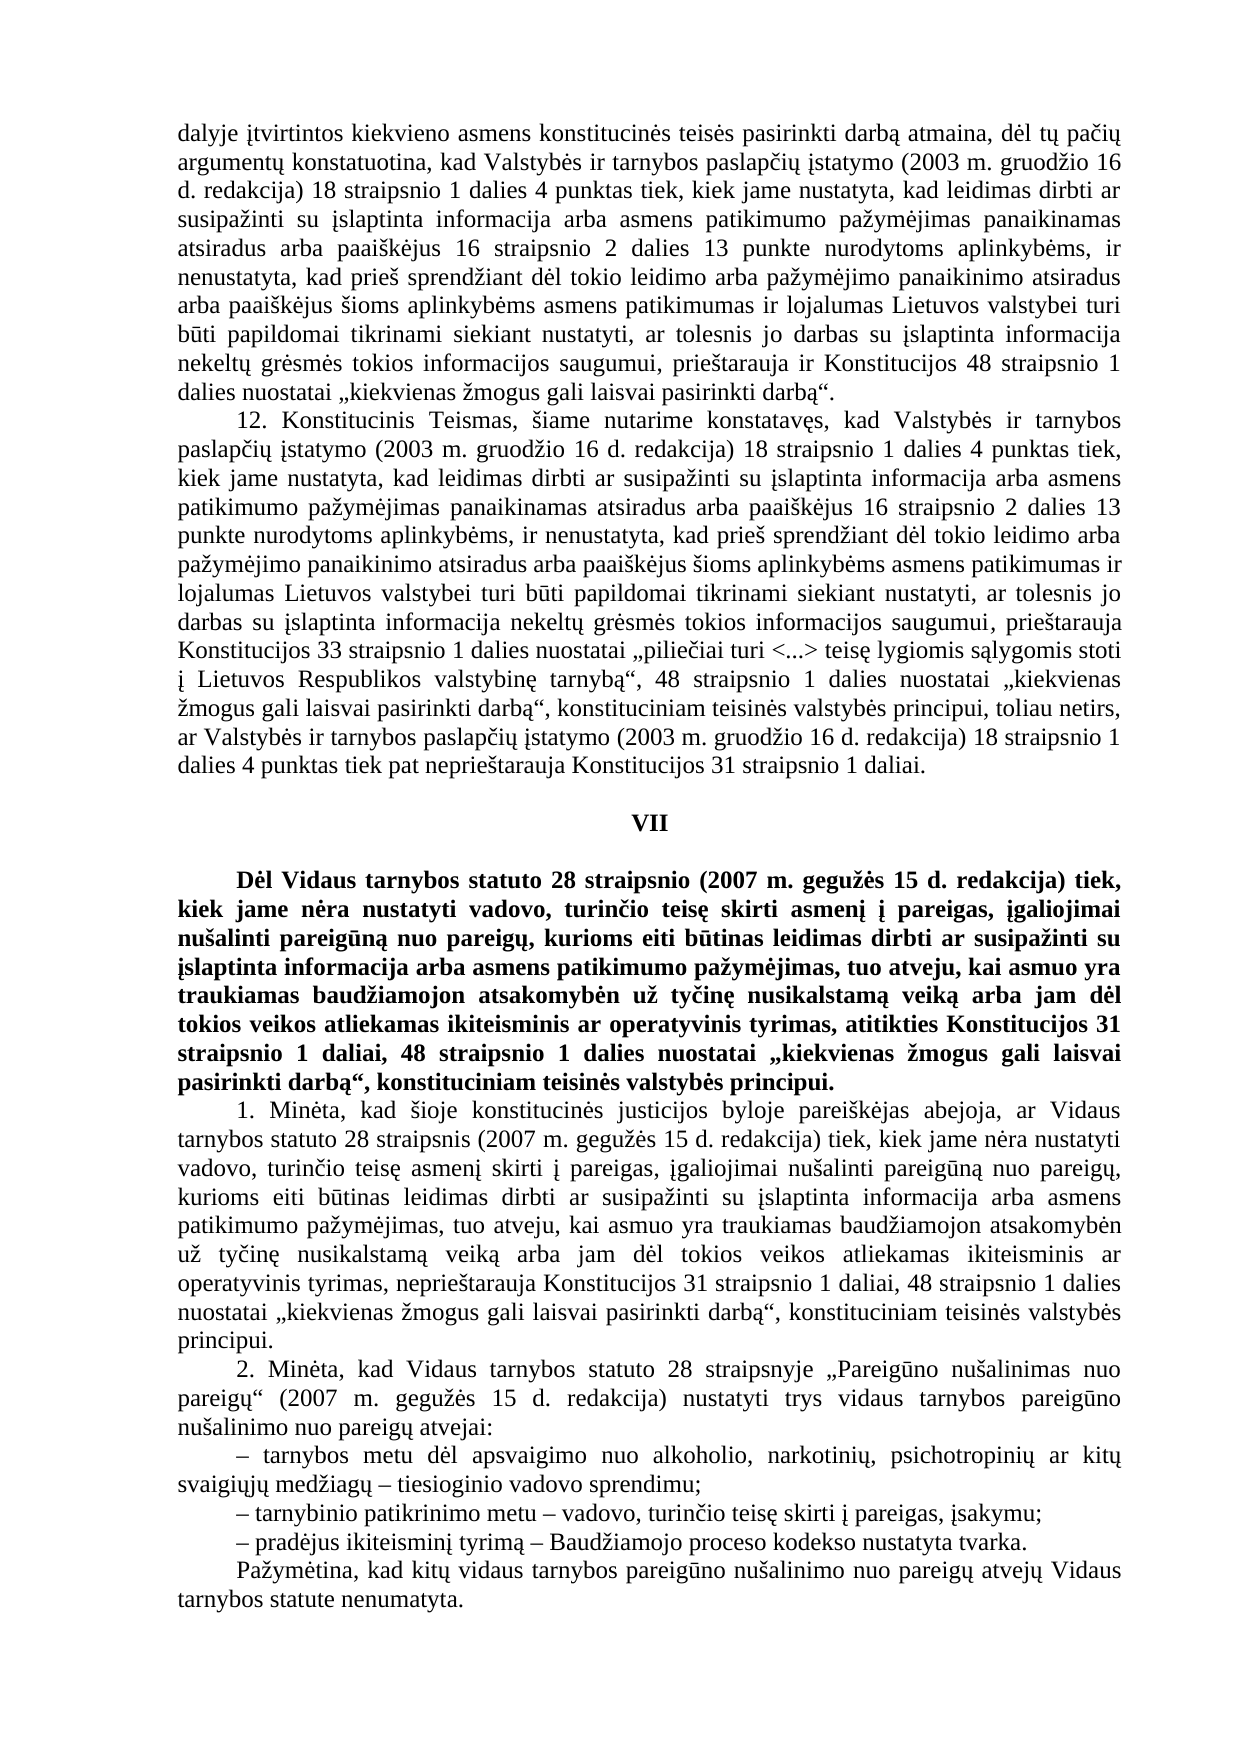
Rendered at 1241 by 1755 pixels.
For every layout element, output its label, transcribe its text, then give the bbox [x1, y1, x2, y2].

text 1. Minėta, kad šioje konstitucinės justicijos byloje pareiškėjas abejoja, ar Vidaus tarnybos statuto 28 straipsnis (2007 m. gegužės 15 d. redakcija) tiek, kiek jame nėra nustatyti vadovo, turinčio teisę asmenį skirti į pareigas, įgaliojimai nušalinti pareigūną nuo pareigų, kurioms eiti būtinas leidimas dirbti ar susipažinti su įslaptinta informacija arba asmens patikimumo pažymėjimas, tuo atveju, kai asmuo yra traukiamas baudžiamojon atsakomybėn už tyčinę nusikalstamą veiką arba jam dėl tokios veikos atliekamas ikiteisminis ar operatyvinis tyrimas, neprieštarauja Konstitucijos 31 straipsnio 1 daliai, 48 straipsnio 1 dalies nuostatai „kiekvienas žmogus gali laisvai pasirinkti darbą“, konstituciniam teisinės valstybės principui. [177, 1096, 1122, 1354]
text 2. Minėta, kad Vidaus tarnybos statuto 28 straipsnyje „Pareigūno nušalinimas nuo pareigų“ (2007 m. gegužės 15 d. redakcija) nustatyti trys vidaus tarnybos pareigūno nušalinimo nuo pareigų atvejai: [177, 1354, 1122, 1441]
text – pradėjus ikiteisminį tyrimą – Baudžiamojo proceso kodekso nustatyta tvarka. [177, 1527, 1122, 1556]
text Dėl Vidaus tarnybos statuto 28 straipsnio (2007 m. gegužės 15 d. redakcija) tiek, kiek jame nėra nustatyti vadovo, turinčio teisę skirti asmenį į pareigas, įgaliojimai nušalinti pareigūną nuo pareigų, kurioms eiti būtinas leidimas dirbti ar susipažinti su įslaptinta informacija arba asmens patikimumo pažymėjimas, tuo atveju, kai asmuo yra traukiamas baudžiamojon atsakomybėn už tyčinę nusikalstamą veiką arba jam dėl tokios veikos atliekamas ikiteisminis ar operatyvinis tyrimas, atitikties Konstitucijos 31 straipsnio 1 daliai, 48 straipsnio 1 dalies nuostatai „kiekvienas žmogus gali laisvai pasirinkti darbą“, konstituciniam teisinės valstybės principui. [177, 866, 1122, 1096]
text VII [177, 808, 1122, 837]
text 12. Konstitucinis Teismas, šiame nutarime konstatavęs, kad Valstybės ir tarnybos paslapčių įstatymo (2003 m. gruodžio 16 d. redakcija) 18 straipsnio 1 dalies 4 punktas tiek, kiek jame nustatyta, kad leidimas dirbti ar susipažinti su įslaptinta informacija arba asmens patikimumo pažymėjimas panaikinamas atsiradus arba paaiškėjus 16 straipsnio 2 dalies 13 punkte nurodytoms aplinkybėms, ir nenustatyta, kad prieš sprendžiant dėl tokio leidimo arba pažymėjimo panaikinimo atsiradus arba paaiškėjus šioms aplinkybėms asmens patikimumas ir lojalumas Lietuvos valstybei turi būti papildomai tikrinami siekiant nustatyti, ar tolesnis jo darbas su įslaptinta informacija nekeltų grėsmės tokios informacijos saugumui, prieštarauja Konstitucijos 33 straipsnio 1 dalies nuostatai „piliečiai turi <...> teisę lygiomis sąlygomis stoti į Lietuvos Respublikos valstybinę tarnybą“, 48 straipsnio 1 dalies nuostatai „kiekvienas žmogus gali laisvai pasirinkti darbą“, konstituciniam teisinės valstybės principui, toliau netirs, ar Valstybės ir tarnybos paslapčių įstatymo (2003 m. gruodžio 16 d. redakcija) 18 straipsnio 1 dalies 4 punktas tiek pat neprieštarauja Konstitucijos 31 straipsnio 1 daliai. [177, 406, 1122, 779]
text dalyje įtvirtintos kiekvieno asmens konstitucinės teisės pasirinkti darbą atmaina, dėl tų pačių argumentų konstatuotina, kad Valstybės ir tarnybos paslapčių įstatymo (2003 m. gruodžio 16 d. redakcija) 18 straipsnio 1 dalies 4 punktas tiek, kiek jame nustatyta, kad leidimas dirbti ar susipažinti su įslaptinta informacija arba asmens patikimumo pažymėjimas panaikinamas atsiradus arba paaiškėjus 16 straipsnio 2 dalies 13 punkte nurodytoms aplinkybėms, ir nenustatyta, kad prieš sprendžiant dėl tokio leidimo arba pažymėjimo panaikinimo atsiradus arba paaiškėjus šioms aplinkybėms asmens patikimumas ir lojalumas Lietuvos valstybei turi būti papildomai tikrinami siekiant nustatyti, ar tolesnis jo darbas su įslaptinta informacija nekeltų grėsmės tokios informacijos saugumui, prieštarauja ir Konstitucijos 48 straipsnio 1 dalies nuostatai „kiekvienas žmogus gali laisvai pasirinkti darbą“. [177, 118, 1122, 406]
text – tarnybinio patikrinimo metu – vadovo, turinčio teisę skirti į pareigas, įsakymu; [177, 1498, 1122, 1527]
text Pažymėtina, kad kitų vidaus tarnybos pareigūno nušalinimo nuo pareigų atvejų Vidaus tarnybos statute nenumatyta. [177, 1556, 1122, 1613]
text – tarnybos metu dėl apsvaigimo nuo alkoholio, narkotinių, psichotropinių ar kitų svaigiųjų medžiagų – tiesioginio vadovo sprendimu; [177, 1441, 1122, 1498]
